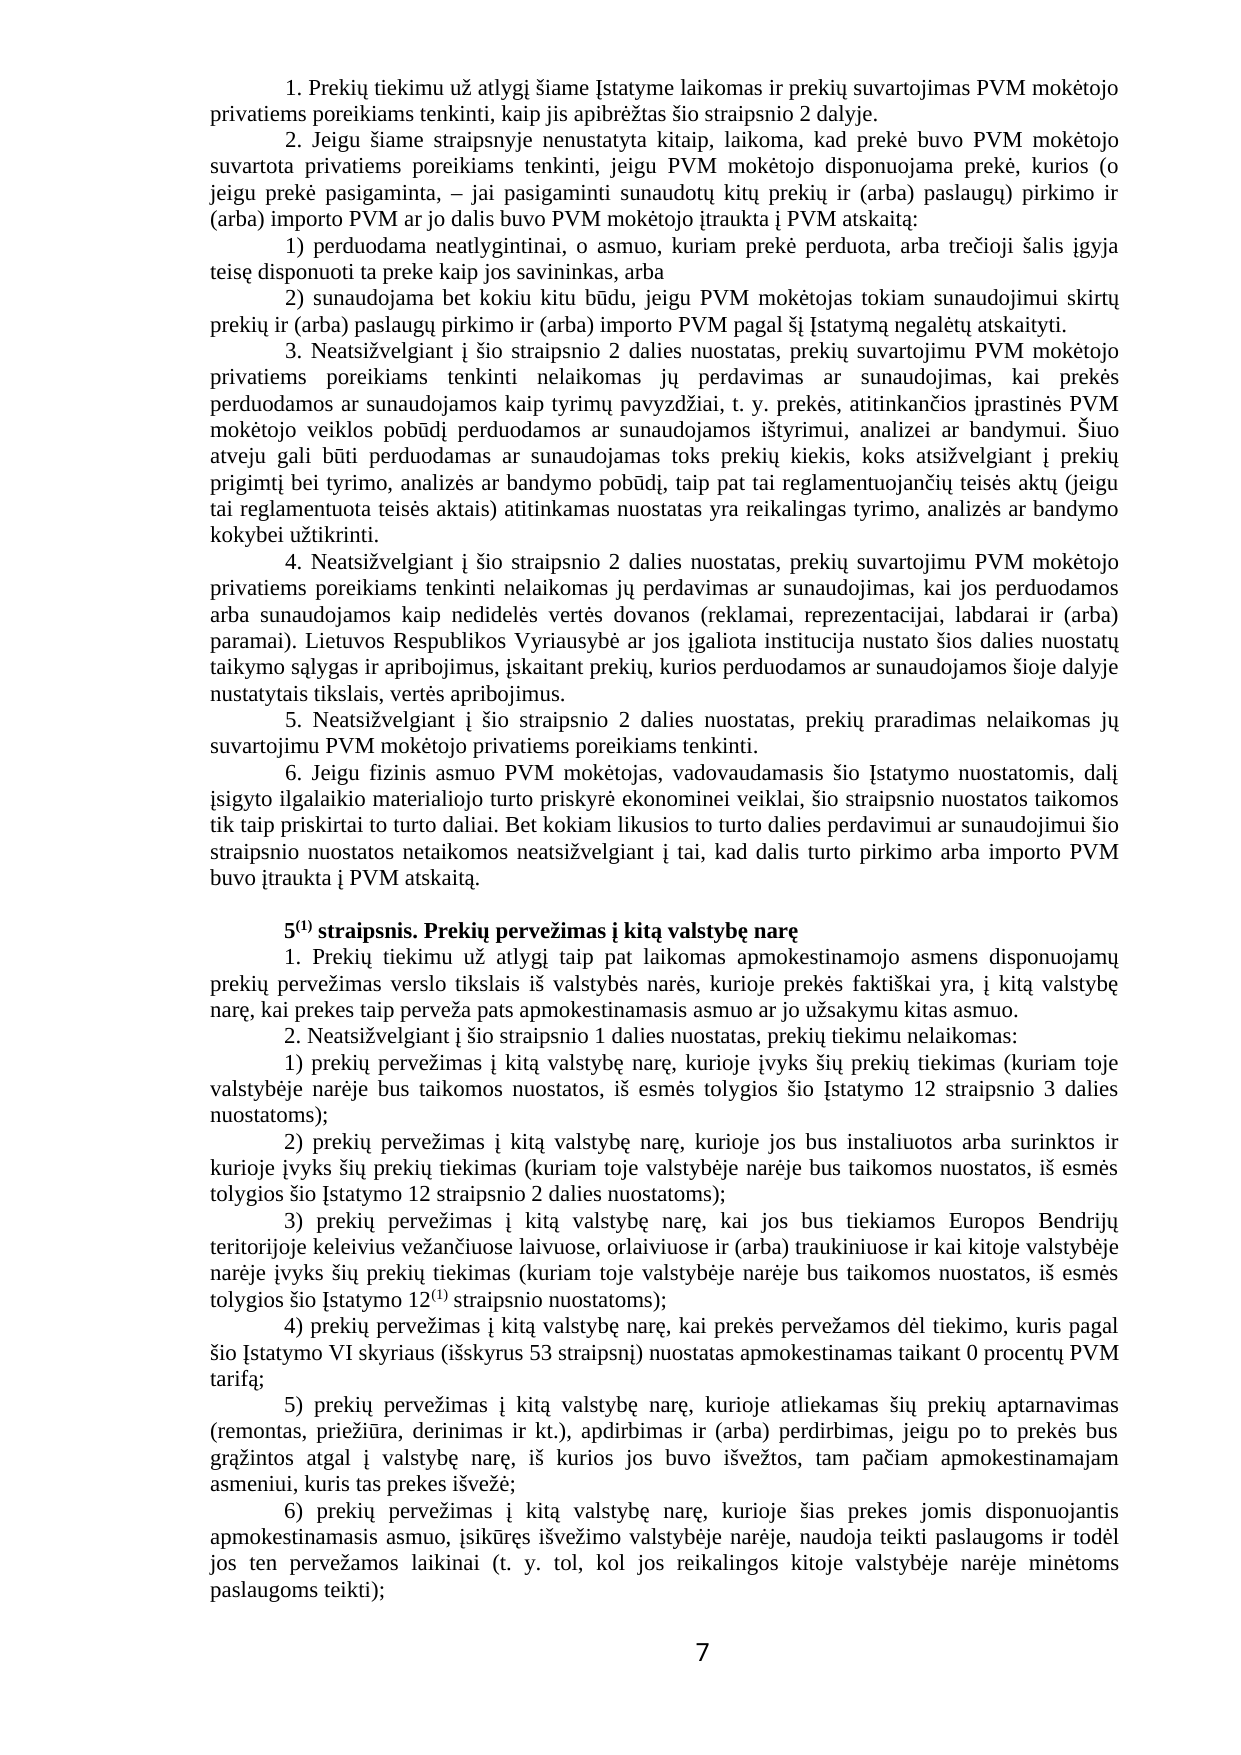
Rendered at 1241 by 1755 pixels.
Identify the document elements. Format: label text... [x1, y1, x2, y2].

text 2. Jeigu šiame straipsnyje nenustatyta kitaip, laikoma, kad prekė buvo PVM mokėtojo suvartota privatiems poreikiams tenkinti, jeigu PVM mokėtojo disponuojama prekė, kurios (o jeigu prekė pasigaminta, – jai pasigaminti sunaudotų kitų prekių ir (arba) paslaugų) pirkimo ir (arba) importo PVM ar jo dalis buvo PVM mokėtojo įtraukta į PVM atskaitą: [210, 126, 1120, 232]
text 4) prekių pervežimas į kitą valstybę narę, kai prekės pervežamos dėl tiekimo, kuris pagal šio Įstatymo VI skyriaus (išskyrus 53 straipsnį) nuostatas apmokestinamas taikant 0 procentų PVM tarifą; [210, 1312, 1120, 1391]
text 1. Prekių tiekimu už atlygį taip pat laikomas apmokestinamojo asmens disponuojamų prekių pervežimas verslo tikslais iš valstybės narės, kurioje prekės faktiškai yra, į kitą valstybę narę, kai prekes taip perveža pats apmokestinamasis asmuo ar jo užsakymu kitas asmuo. [210, 943, 1120, 1022]
text 2. Neatsižvelgiant į šio straipsnio 1 dalies nuostatas, prekių tiekimu nelaikomas: [210, 1022, 1120, 1049]
text 3) prekių pervežimas į kitą valstybę narę, kai jos bus tiekiamos Europos Bendrijų teritorijoje keleivius vežančiuose laivuose, orlaiviuose ir (arba) traukiniuose ir kai kitoje valstybėje narėje įvyks šių prekių tiekimas (kuriam toje valstybėje narėje bus taikomos nuostatos, iš esmės tolygios šio Įstatymo 12(1) straipsnio nuostatoms); [210, 1207, 1120, 1312]
text 2) prekių pervežimas į kitą valstybę narę, kurioje jos bus instaliuotos arba surinktos ir kurioje įvyks šių prekių tiekimas (kuriam toje valstybėje narėje bus taikomos nuostatos, iš esmės tolygios šio Įstatymo 12 straipsnio 2 dalies nuostatoms); [210, 1128, 1120, 1207]
text 4. Neatsižvelgiant į šio straipsnio 2 dalies nuostatas, prekių suvartojimu PVM mokėtojo privatiems poreikiams tenkinti nelaikomas jų perdavimas ar sunaudojimas, kai jos perduodamos arba sunaudojamos kaip nedidelės vertės dovanos (reklamai, reprezentacijai, labdarai ir (arba) paramai). Lietuvos Respublikos Vyriausybė ar jos įgaliota institucija nustato šios dalies nuostatų taikymo sąlygas ir apribojimus, įskaitant prekių, kurios perduodamos ar sunaudojamos šioje dalyje nustatytais tikslais, vertės apribojimus. [210, 548, 1120, 706]
text 2) sunaudojama bet kokiu kitu būdu, jeigu PVM mokėtojas tokiam sunaudojimui skirtų prekių ir (arba) paslaugų pirkimo ir (arba) importo PVM pagal šį Įstatymą negalėtų atskaityti. [210, 284, 1120, 337]
text 6. Jeigu fizinis asmuo PVM mokėtojas, vadovaudamasis šio Įstatymo nuostatomis, dalį įsigyto ilgalaikio materialiojo turto priskyrė ekonominei veiklai, šio straipsnio nuostatos taikomos tik taip priskirtai to turto daliai. Bet kokiam likusios to turto dalies perdavimui ar sunaudojimui šio straipsnio nuostatos netaikomos neatsižvelgiant į tai, kad dalis turto pirkimo arba importo PVM buvo įtraukta į PVM atskaitą. [210, 759, 1120, 891]
text 1. Prekių tiekimu už atlygį šiame Įstatyme laikomas ir prekių suvartojimas PVM mokėtojo privatiems poreikiams tenkinti, kaip jis apibrėžtas šio straipsnio 2 dalyje. [210, 73, 1120, 126]
text 5. Neatsižvelgiant į šio straipsnio 2 dalies nuostatas, prekių praradimas nelaikomas jų suvartojimu PVM mokėtojo privatiems poreikiams tenkinti. [210, 706, 1120, 759]
text 5) prekių pervežimas į kitą valstybę narę, kurioje atliekamas šių prekių aptarnavimas (remontas, priežiūra, derinimas ir kt.), apdirbimas ir (arba) perdirbimas, jeigu po to prekės bus grąžintos atgal į valstybę narę, iš kurios jos buvo išvežtos, tam pačiam apmokestinamajam asmeniui, kuris tas prekes išvežė; [210, 1391, 1120, 1497]
text 1) perduodama neatlygintinai, o asmuo, kuriam prekė perduota, arba trečioji šalis įgyja teisę disponuoti ta preke kaip jos savininkas, arba [210, 232, 1120, 284]
text 5(1) straipsnis. Prekių pervežimas į kitą valstybę narę [210, 917, 1120, 943]
text 6) prekių pervežimas į kitą valstybę narę, kurioje šias prekes jomis disponuojantis apmokestinamasis asmuo, įsikūręs išvežimo valstybėje narėje, naudoja teikti paslaugoms ir todėl jos ten pervežamos laikinai (t. y. tol, kol jos reikalingos kitoje valstybėje narėje minėtoms paslaugoms teikti); [210, 1497, 1120, 1602]
text 1) prekių pervežimas į kitą valstybę narę, kurioje įvyks šių prekių tiekimas (kuriam toje valstybėje narėje bus taikomos nuostatos, iš esmės tolygios šio Įstatymo 12 straipsnio 3 dalies nuostatoms); [210, 1049, 1120, 1128]
text 3. Neatsižvelgiant į šio straipsnio 2 dalies nuostatas, prekių suvartojimu PVM mokėtojo privatiems poreikiams tenkinti nelaikomas jų perdavimas ar sunaudojimas, kai prekės perduodamos ar sunaudojamos kaip tyrimų pavyzdžiai, t. y. prekės, atitinkančios įprastinės PVM mokėtojo veiklos pobūdį perduodamos ar sunaudojamos ištyrimui, analizei ar bandymui. Šiuo atveju gali būti perduodamas ar sunaudojamas toks prekių kiekis, koks atsižvelgiant į prekių prigimtį bei tyrimo, analizės ar bandymo pobūdį, taip pat tai reglamentuojančių teisės aktų (jeigu tai reglamentuota teisės aktais) atitinkamas nuostatas yra reikalingas tyrimo, analizės ar bandymo kokybei užtikrinti. [210, 337, 1120, 548]
